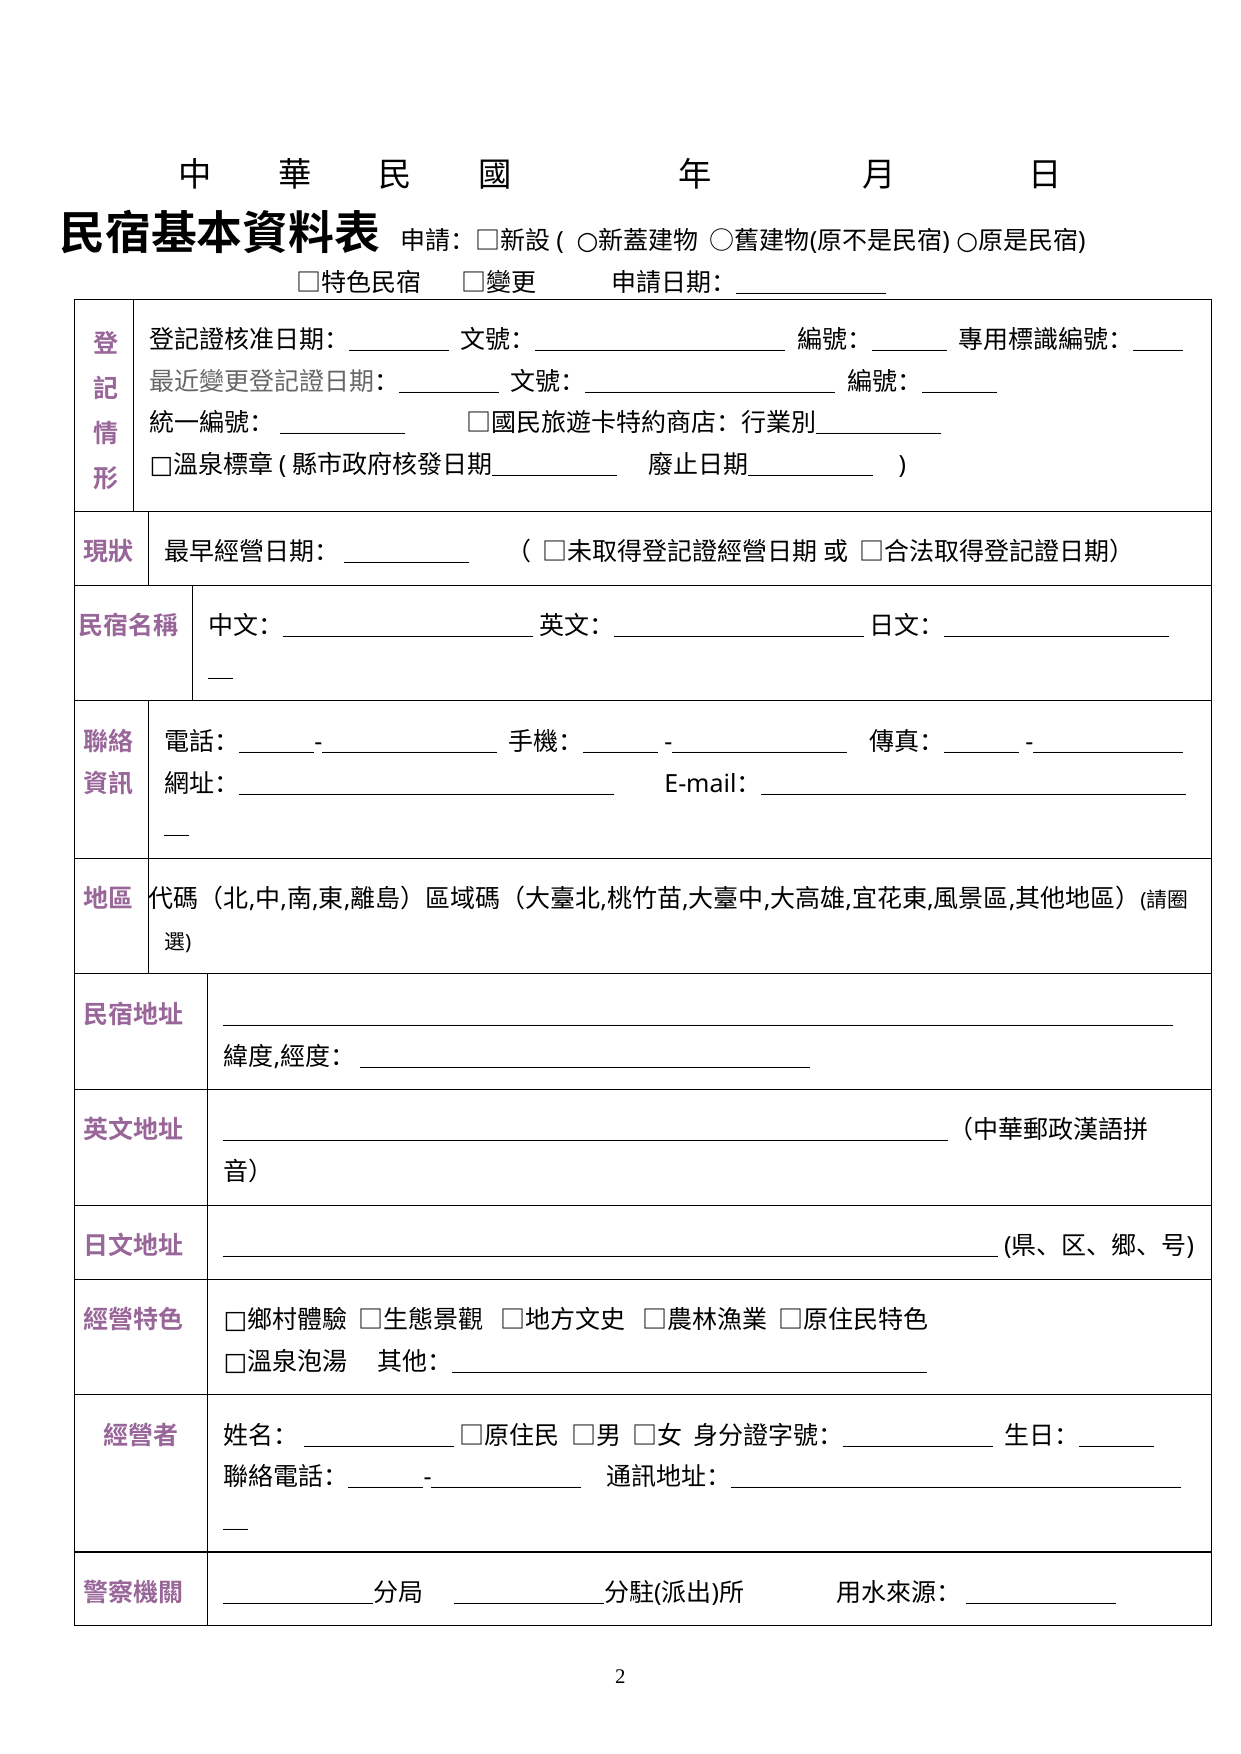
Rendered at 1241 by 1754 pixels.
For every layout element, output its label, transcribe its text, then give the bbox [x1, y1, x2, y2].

table_cell ＿＿＿＿＿＿分局 ＿＿＿＿＿＿分駐(派出)所 用水來源： ＿＿＿＿＿＿ [208, 1553, 1211, 1625]
table_cell 地區 [75, 859, 148, 973]
table_cell 代碼（北,中,南,東,離島）區域碼（大臺北,桃竹苗,大臺中,大高雄,宜花東,風景區,其他地區）(請圈選) [149, 859, 1211, 973]
table_cell 警察機關 [75, 1553, 207, 1625]
table_cell 姓名： ＿＿＿＿＿＿ □原住民 □男 □女 身分證字號：＿＿＿＿＿＿ 生日：＿＿＿ 聯絡電話：＿＿＿-＿＿＿＿＿＿ 通訊地址：＿＿＿＿＿＿＿＿＿＿＿＿＿＿＿＿＿＿＿ [208, 1395, 1211, 1551]
table_cell 經營者 [75, 1395, 207, 1551]
table_cell 現狀 [75, 512, 148, 585]
table_cell 最早經營日期： ＿＿＿＿＿ （ □未取得登記證經營日期 或 □合法取得登記證日期） [149, 512, 1211, 585]
table_cell ＿＿＿＿＿＿＿＿＿＿＿＿＿＿＿＿＿＿＿＿＿＿＿＿＿＿＿＿＿＿＿＿＿＿＿＿＿＿ 緯度,經度： ＿＿＿＿＿＿＿＿＿＿＿＿＿＿＿＿＿＿ [208, 974, 1211, 1089]
table_cell □鄉村體驗 □生態景觀 □地方文史 □農林漁業 □原住民特色 □溫泉泡湯 其他：＿＿＿＿＿＿＿＿＿＿＿＿＿＿＿＿＿＿＿ [208, 1280, 1211, 1394]
text 中 華 民 國 年 月 日 [59, 148, 1181, 196]
table_header 登記情形 [75, 300, 133, 511]
table_cell 經營特色 [75, 1280, 207, 1394]
table_cell 民宿名稱 [75, 586, 192, 700]
table_cell 聯絡資訊 [75, 701, 148, 858]
table_cell ＿＿＿＿＿＿＿＿＿＿＿＿＿＿＿＿＿＿＿＿＿＿＿＿＿＿＿＿＿（中華郵政漢語拼音） [208, 1090, 1211, 1204]
table_cell 電話：＿＿＿-＿＿＿＿＿＿＿ 手機：＿＿＿ -＿＿＿＿＿＿＿ 傳真：＿＿＿ -＿＿＿＿＿＿ 網址：＿＿＿＿＿＿＿＿＿＿＿＿＿＿＿ E-mail：＿＿＿＿＿＿＿＿＿＿＿＿＿＿＿＿＿＿ [149, 701, 1211, 858]
table_cell 英文地址 [75, 1090, 207, 1204]
table_cell 民宿地址 [75, 974, 207, 1089]
text □特色民宿 □變更 申請日期：＿＿＿＿＿＿ [59, 262, 1181, 298]
table_cell 日文地址 [75, 1206, 207, 1278]
table_cell ＿＿＿＿＿＿＿＿＿＿＿＿＿＿＿＿＿＿＿＿＿＿＿＿＿＿＿＿＿＿＿ (県、区、郷、号) [208, 1206, 1211, 1278]
table_header 登記證核准日期：＿＿＿＿ 文號：＿＿＿＿＿＿＿＿＿＿ 編號：＿＿＿ 專用標識編號：＿＿ 最近變更登記證日期：＿＿＿＿ 文號：＿＿＿＿＿＿＿＿＿＿ 編號：＿＿＿ 統一編號： ＿＿＿＿＿ □國民旅遊卡特約商店：行業別＿＿＿＿＿ □溫泉標章 ( 縣市政府核發日期＿＿＿＿＿ 廢止日期＿＿＿＿＿ ) [134, 300, 1211, 511]
table_cell 中文：＿＿＿＿＿＿＿＿＿＿ 英文：＿＿＿＿＿＿＿＿＿＿ 日文：＿＿＿＿＿＿＿＿＿＿ [193, 586, 1211, 700]
text 民宿基本資料表 申請：□新設 ( ○新蓋建物 ○舊建物(原不是民宿) ○原是民宿) [59, 196, 1181, 262]
